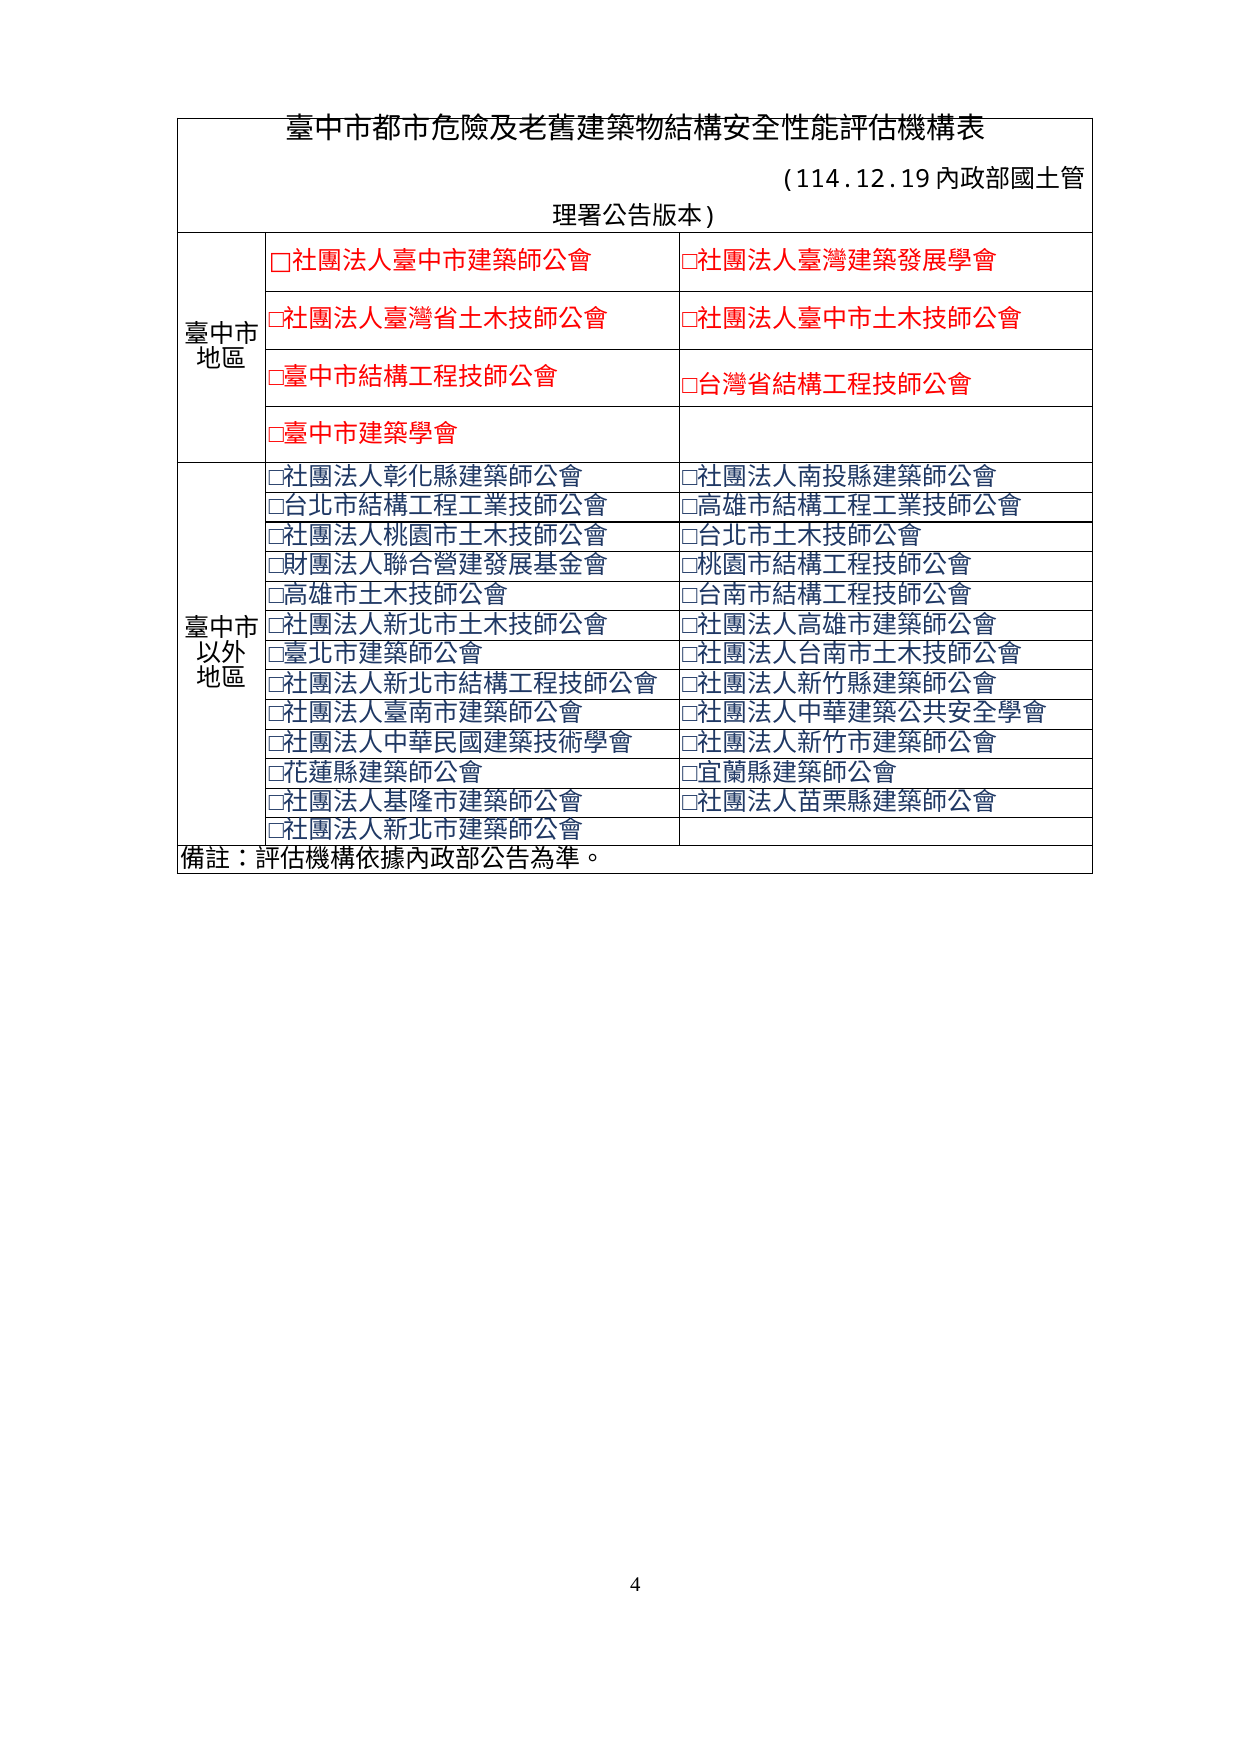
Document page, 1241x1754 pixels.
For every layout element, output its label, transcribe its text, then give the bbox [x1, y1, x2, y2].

table_cell □社團法人桃園市土木技師公會 [266, 523, 679, 551]
table_header 臺中市都市危險及老舊建築物結構安全性能評估機構表 (114.12.19內政部國土管理署公告版本) [178, 119, 1092, 232]
table_cell □宜蘭縣建築師公會 [680, 759, 1092, 788]
table_cell □社團法人基隆市建築師公會 [266, 789, 679, 817]
table_cell □社團法人臺中市土木技師公會 [680, 292, 1092, 349]
table_cell □財團法人聯合營建發展基金會 [266, 552, 679, 581]
table_cell □花蓮縣建築師公會 [266, 759, 679, 788]
table_cell [680, 818, 1092, 845]
table_cell □社團法人新竹縣建築師公會 [680, 670, 1092, 699]
table_cell 備註：評估機構依據內政部公告為準。 [178, 846, 1092, 873]
table_cell □社團法人新北市結構工程技師公會 [266, 670, 679, 699]
table_cell □桃園市結構工程技師公會 [680, 552, 1092, 581]
table_cell □社團法人中華建築公共安全學會 [680, 700, 1092, 728]
table_cell □臺北市建築師公會 [266, 641, 679, 669]
table_cell □臺中市結構工程技師公會 [266, 350, 679, 406]
table_cell □台北市結構工程工業技師公會 [266, 493, 679, 521]
table_cell [680, 407, 1092, 462]
table_cell □高雄市結構工程工業技師公會 [680, 493, 1092, 521]
table_cell □臺中市建築學會 [266, 407, 679, 462]
table_cell □台灣省結構工程技師公會 [680, 350, 1092, 406]
table_cell □社團法人臺灣省土木技師公會 [266, 292, 679, 349]
table_cell □台北市土木技師公會 [680, 523, 1092, 551]
table_cell □社團法人台南市土木技師公會 [680, 641, 1092, 669]
table_cell □社團法人彰化縣建築師公會 [266, 463, 679, 492]
table_cell □社團法人南投縣建築師公會 [680, 463, 1092, 492]
table_cell □社團法人高雄市建築師公會 [680, 611, 1092, 640]
table_cell 臺中市以外 地區 [178, 463, 265, 845]
table_cell 臺中市地區 [178, 233, 265, 462]
table_cell □社團法人苗栗縣建築師公會 [680, 789, 1092, 817]
table_cell □社團法人臺中市建築師公會 [266, 233, 679, 291]
table_cell □社團法人臺南市建築師公會 [266, 700, 679, 728]
table_cell □高雄市土木技師公會 [266, 582, 679, 610]
table_cell □台南市結構工程技師公會 [680, 582, 1092, 610]
table_cell □社團法人新竹市建築師公會 [680, 730, 1092, 758]
table_cell □社團法人新北市土木技師公會 [266, 611, 679, 640]
table_cell □社團法人新北市建築師公會 [266, 818, 679, 845]
table_cell □社團法人臺灣建築發展學會 [680, 233, 1092, 291]
table_cell □社團法人中華民國建築技術學會 [266, 730, 679, 758]
